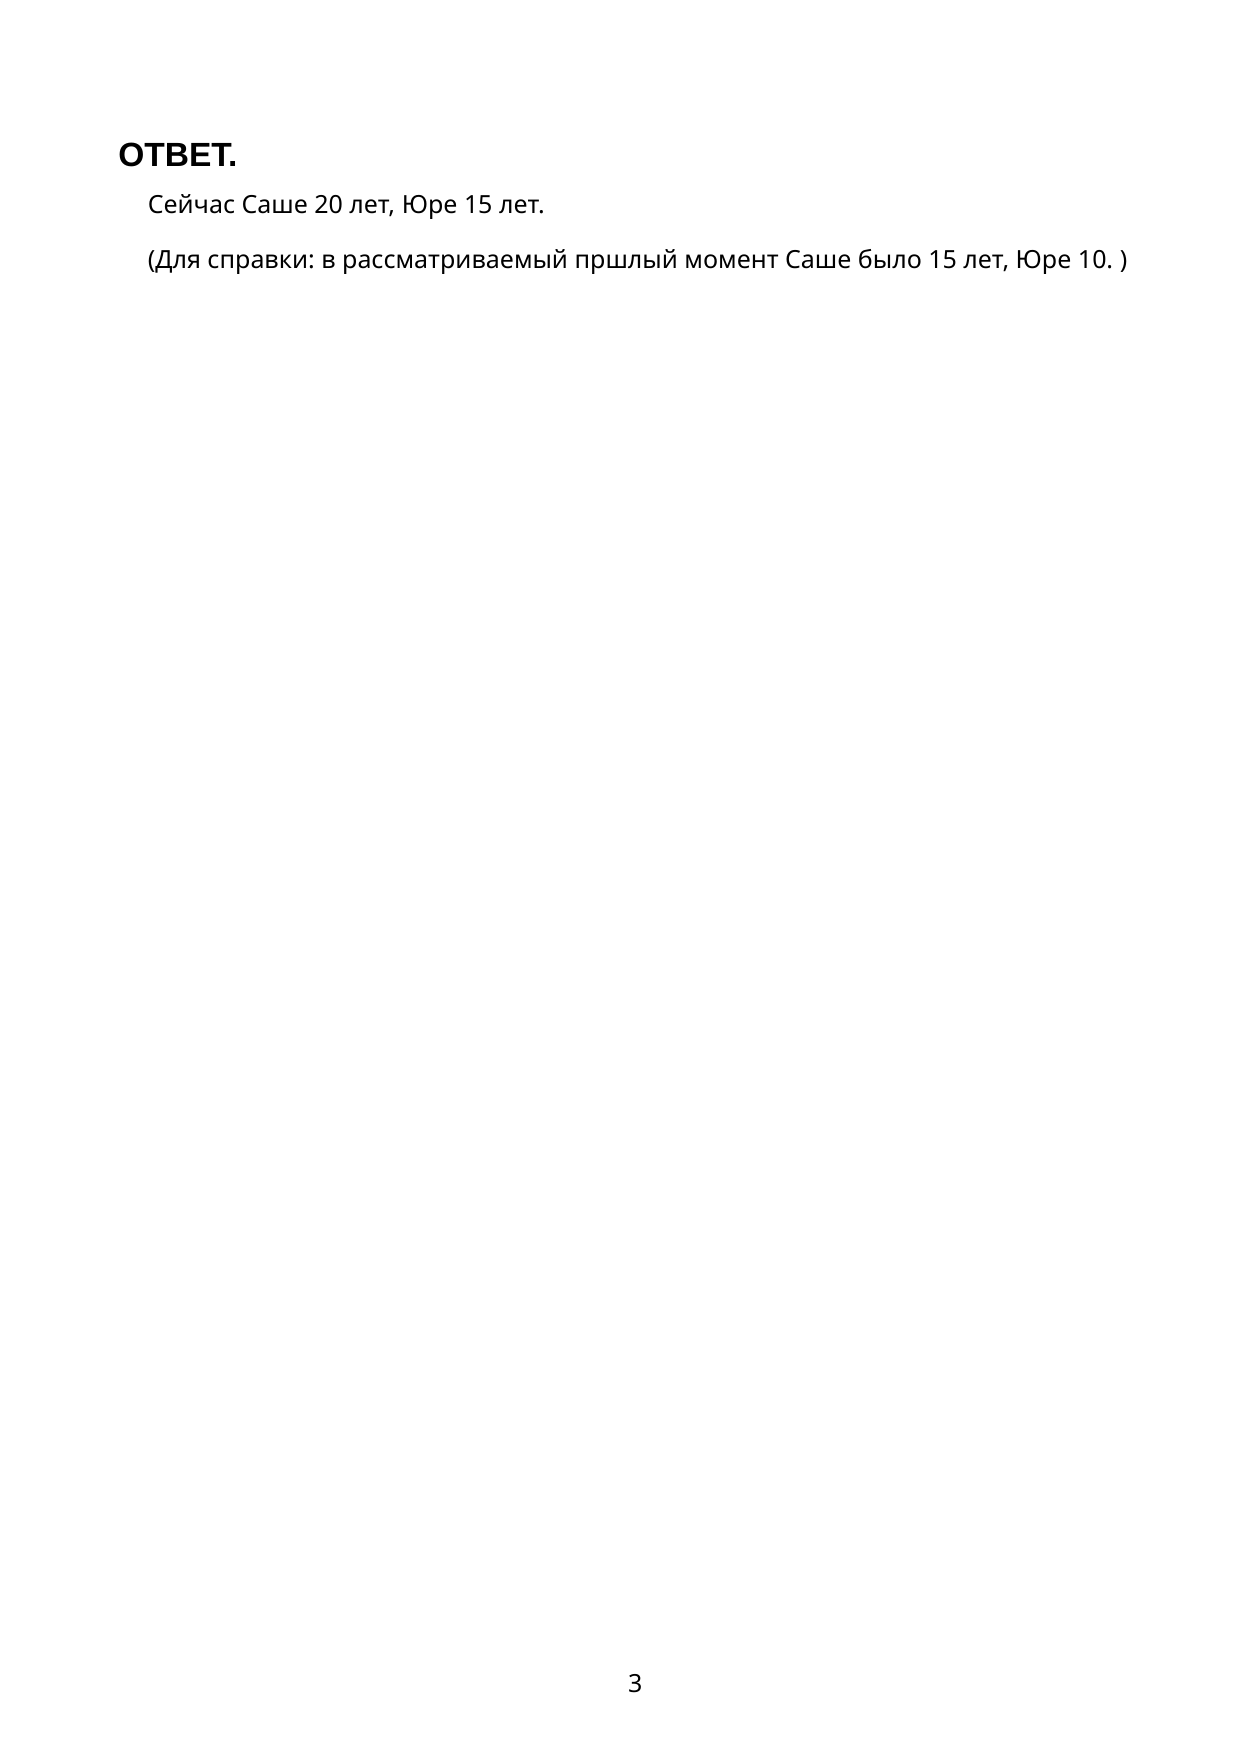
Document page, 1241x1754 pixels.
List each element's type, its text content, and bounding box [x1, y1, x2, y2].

text Сейчас Саше 20 лет, Юре 15 лет. [118, 186, 1152, 221]
subtitle ОТВЕТ. [118, 135, 1152, 174]
text (Для справки: в рассматриваемый пршлый момент Саше было 15 лет, Юре 10. ) [118, 242, 1152, 276]
